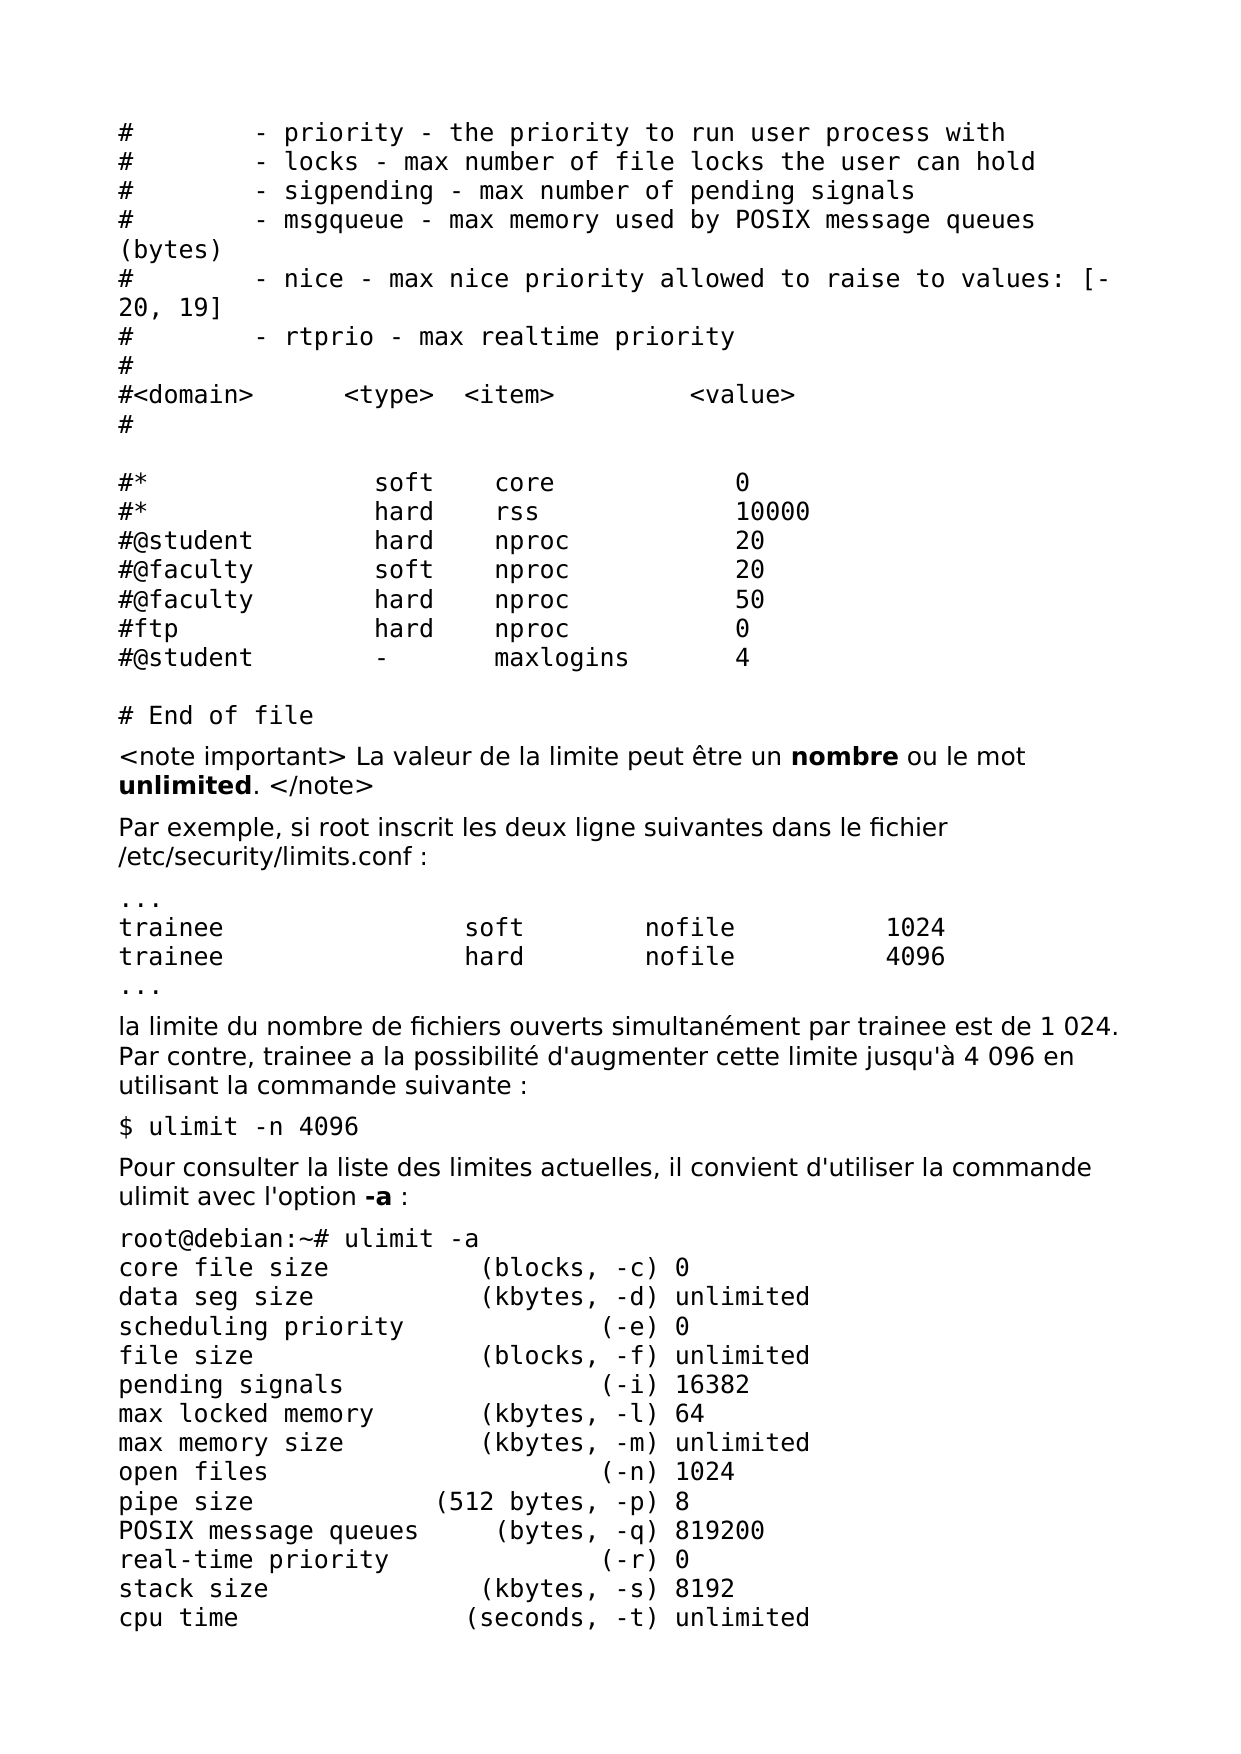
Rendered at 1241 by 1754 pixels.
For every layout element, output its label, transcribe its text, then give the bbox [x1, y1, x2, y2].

text root@debian:~# ulimit -a core file size (blocks, -c) 0 data seg size (kbytes, -d) unlimited scheduling priority (-e) 0 file size (blocks, -f) unlimited pending signals (-i) 16382 max locked memory (kbytes, -l) 64 max memory size (kbytes, -m) unlimited open files (-n) 1024 pipe size (512 bytes, -p) 8 POSIX message queues (bytes, -q) 819200 real-time priority (-r) 0 stack size (kbytes, -s) 8192 cpu time (seconds, -t) unlimited [118, 1224, 1122, 1633]
text # - priority - the priority to run user process with # - locks - max number of file locks the user can hold # - sigpending - max number of pending signals # - msgqueue - max memory used by POSIX message queues (bytes) # - nice - max nice priority allowed to raise to values: [-20, 19] # - rtprio - max realtime priority # #<domain> <type> <item> <value> # #* soft core 0 #* hard rss 10000 #@student hard nproc 20 #@faculty soft nproc 20 #@faculty hard nproc 50 #ftp hard nproc 0 #@student - maxlogins 4 # End of file [118, 118, 1122, 731]
text <note important> La valeur de la limite peut être un nombre ou le mot unlimited. </note> [118, 742, 1122, 801]
text ... trainee soft nofile 1024 trainee hard nofile 4096 ... [118, 884, 1122, 1001]
text $ ulimit -n 4096 [118, 1112, 1122, 1142]
text la limite du nombre de fichiers ouverts simultanément par trainee est de 1 024. Par contre, trainee a la possibilité d'augmenter cette limite jusqu'à 4 096 en utilisant la commande suivante : [118, 1012, 1122, 1100]
text Par exemple, si root inscrit les deux ligne suivantes dans le fichier /etc/security/limits.conf : [118, 813, 1122, 872]
text Pour consulter la liste des limites actuelles, il convient d'utiliser la commande ulimit avec l'option -a : [118, 1153, 1122, 1212]
